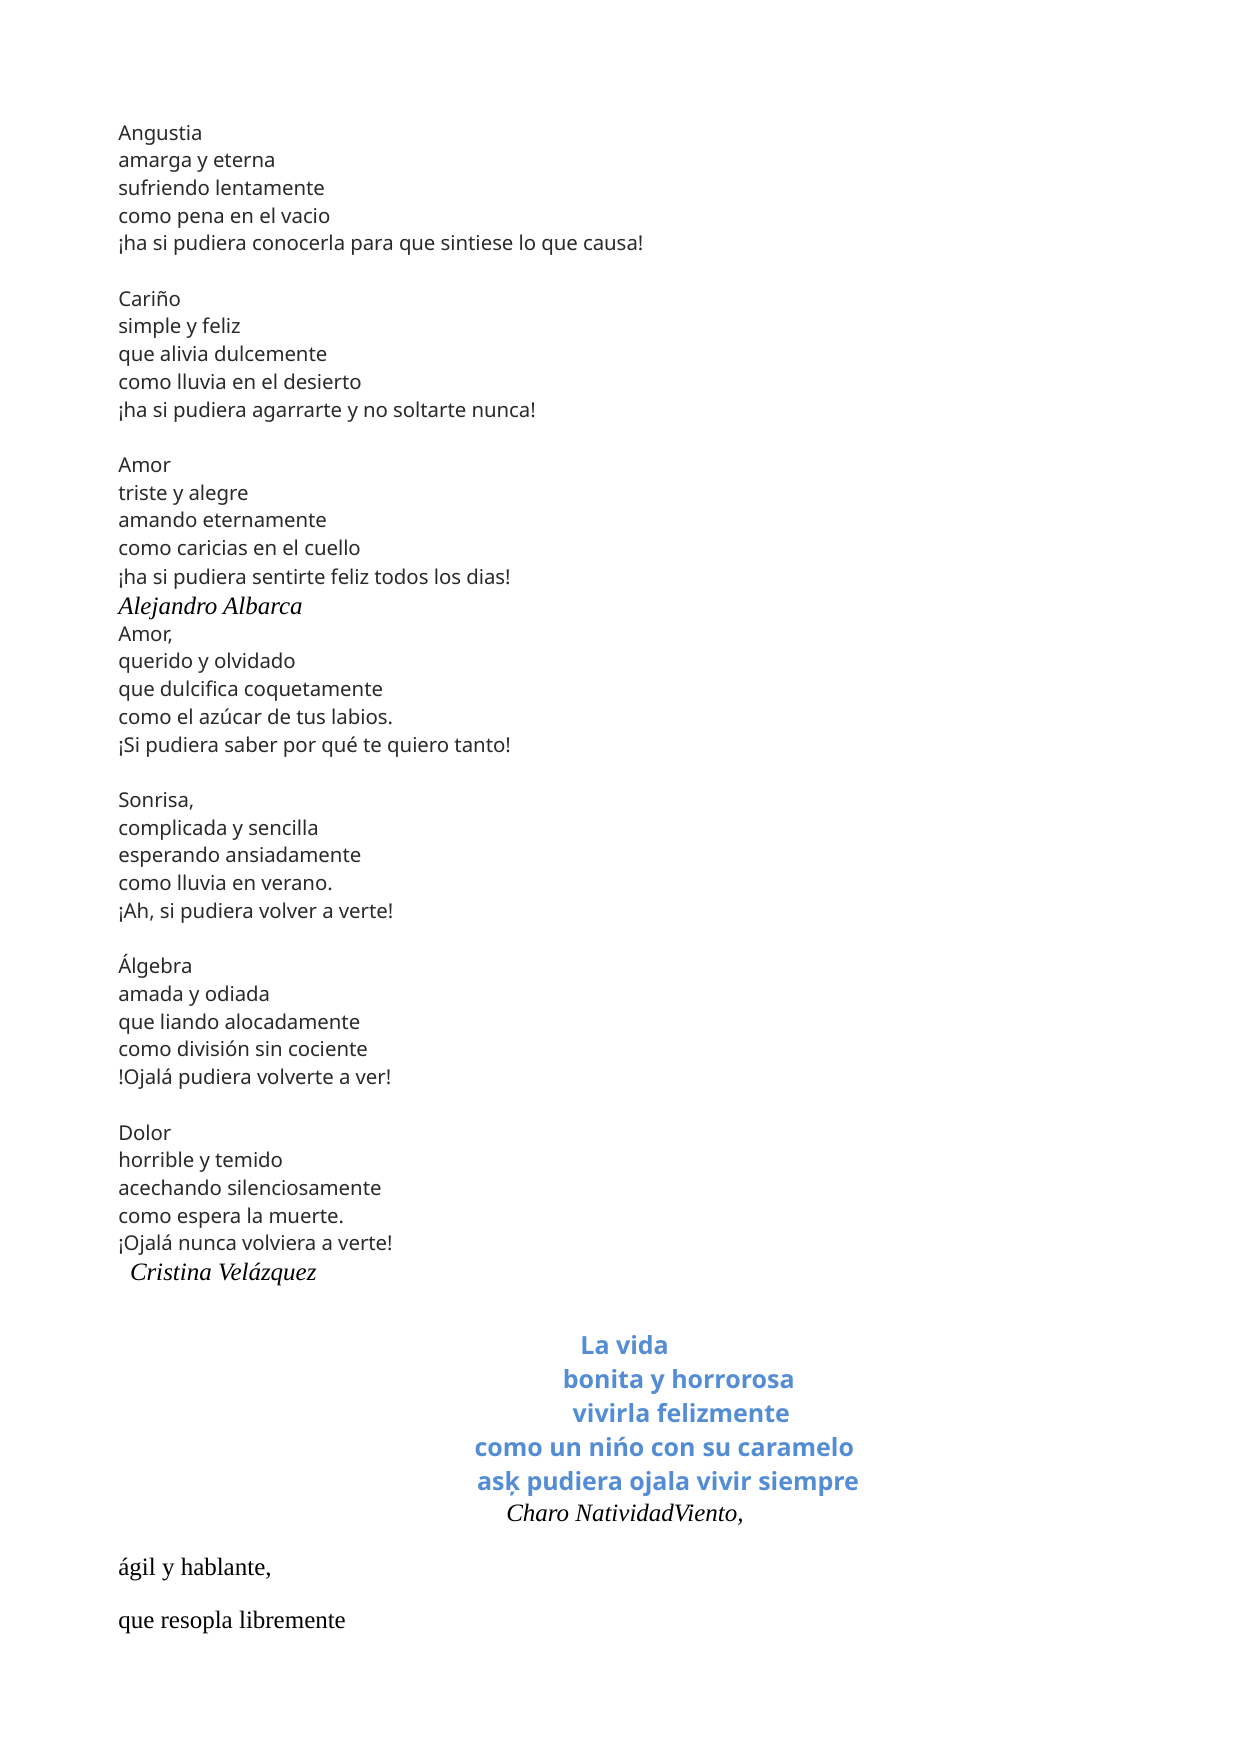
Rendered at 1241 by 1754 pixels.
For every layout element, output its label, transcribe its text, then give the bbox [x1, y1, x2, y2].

text La vida bonita y horrorosa vivirla felizmente como un nińo con su caramelo asķ pudiera ojala vivir siempre Charo NatividadViento, [118, 1327, 1122, 1527]
text Angustia amarga y eterna sufriendo lentamente como pena en el vacio ¡ha si pudiera conocerla para que sintiese lo que causa! Cariño simple y feliz que alivia dulcemente como lluvia en el desierto ¡ha si pudiera agarrarte y no soltarte nunca! Amor triste y alegre amando eternamente como caricias en el cuello ¡ha si pudiera sentirte feliz todos los dias! [118, 118, 1122, 591]
text que resopla libremente [118, 1606, 1122, 1634]
text Alejandro Albarca [118, 591, 1122, 619]
text ágil y hablante, [118, 1552, 1122, 1581]
text Amor, querido y olvidado que dulcifica coquetamente como el azúcar de tus labios. ¡Si pudiera saber por qué te quiero tanto! Sonrisa, complicada y sencilla esperando ansiadamente como lluvia en verano. ¡Ah, si pudiera volver a verte! Álgebra amada y odiada que liando alocadamente como división sin cociente !Ojalá pudiera volverte a ver! Dolor horrible y temido acechando silenciosamente como espera la muerte. ¡Ojalá nunca volviera a verte! Cristina Velázquez [118, 619, 1122, 1286]
